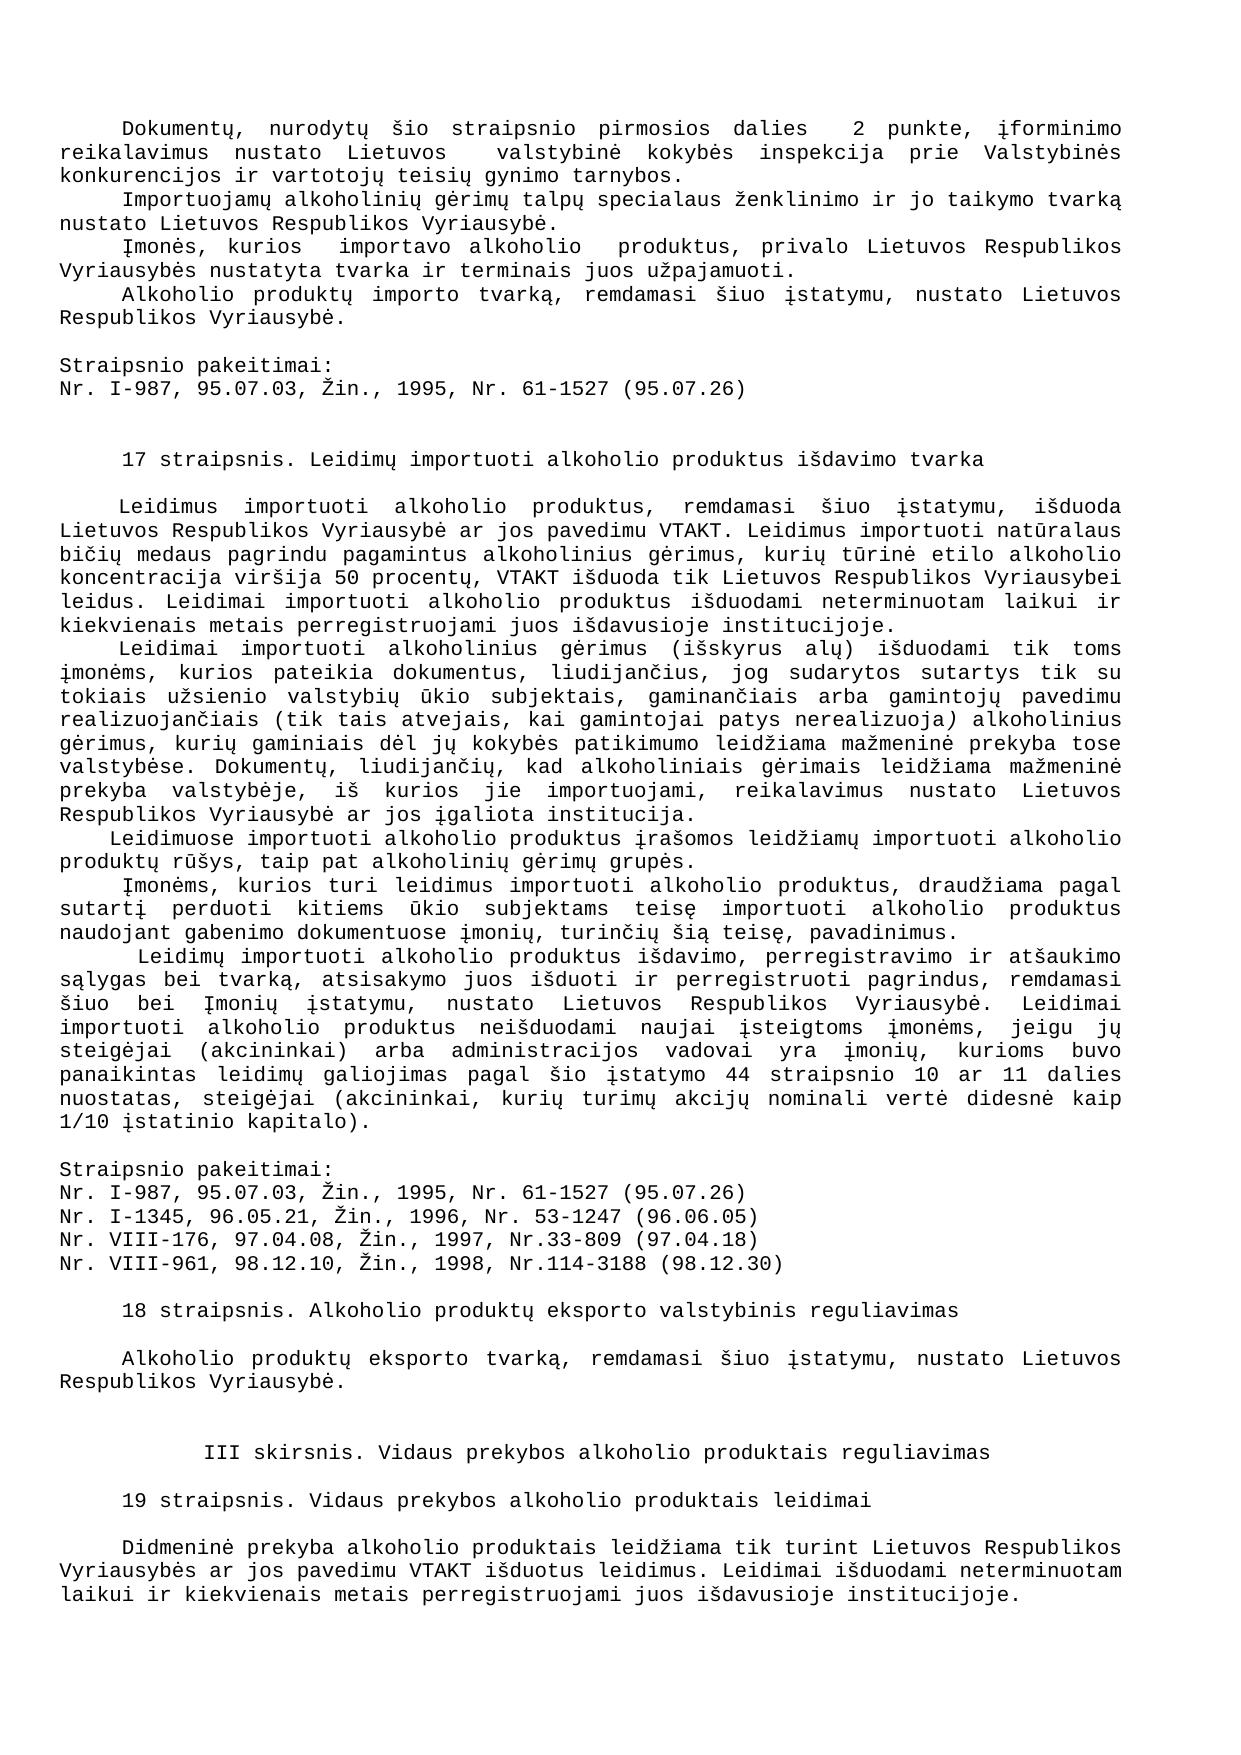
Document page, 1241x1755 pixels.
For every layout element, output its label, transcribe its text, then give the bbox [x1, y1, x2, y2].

text 17 straipsnis. Leidimų importuoti alkoholio produktus išdavimo tvarka [59, 449, 1122, 473]
text Nr. I-987, 95.07.03, Žin., 1995, Nr. 61-1527 (95.07.26) [59, 1182, 1122, 1206]
text Įmonėms, kurios turi leidimus importuoti alkoholio produktus, draudžiama pagal sutartį perduoti kitiems ūkio subjektams teisę importuoti alkoholio produktus naudojant gabenimo dokumentuose įmonių, turinčių šią teisę, pavadinimus. [59, 875, 1122, 946]
text Nr. VIII-176, 97.04.08, Žin., 1997, Nr.33-809 (97.04.18) [59, 1229, 1122, 1253]
text Leidimai importuoti alkoholinius gėrimus (išskyrus alų) išduodami tik toms įmonėms, kurios pateikia dokumentus, liudijančius, jog sudarytos sutartys tik su tokiais užsienio valstybių ūkio subjektais, gaminančiais arba gamintojų pavedimu realizuojančiais (tik tais atvejais, kai gamintojai patys nerealizuoja) alkoholinius gėrimus, kurių gaminiais dėl jų kokybės patikimumo leidžiama mažmeninė prekyba tose valstybėse. Dokumentų, liudijančių, kad alkoholiniais gėrimais leidžiama mažmeninė prekyba valstybėje, iš kurios jie importuojami, reikalavimus nustato Lietuvos Respublikos Vyriausybė ar jos įgaliota institucija. [59, 638, 1122, 827]
text Alkoholio produktų eksporto tvarką, remdamasi šiuo įstatymu, nustato Lietuvos Respublikos Vyriausybė. [59, 1348, 1122, 1395]
text Straipsnio pakeitimai: [59, 1158, 1122, 1182]
text Straipsnio pakeitimai: [59, 354, 1122, 378]
text 18 straipsnis. Alkoholio produktų eksporto valstybinis reguliavimas [59, 1300, 1122, 1324]
text Leidimus importuoti alkoholio produktus, remdamasi šiuo įstatymu, išduoda Lietuvos Respublikos Vyriausybė ar jos pavedimu VTAKT. Leidimus importuoti natūralaus bičių medaus pagrindu pagamintus alkoholinius gėrimus, kurių tūrinė etilo alkoholio koncentracija viršija 50 procentų, VTAKT išduoda tik Lietuvos Respublikos Vyriausybei leidus. Leidimai importuoti alkoholio produktus išduodami neterminuotam laikui ir kiekvienais metais perregistruojami juos išdavusioje institucijoje. [59, 496, 1122, 638]
text Nr. VIII-961, 98.12.10, Žin., 1998, Nr.114-3188 (98.12.30) [59, 1253, 1122, 1277]
text Įmonės, kurios importavo alkoholio produktus, privalo Lietuvos Respublikos Vyriausybės nustatyta tvarka ir terminais juos užpajamuoti. [59, 236, 1122, 284]
text Nr. I-1345, 96.05.21, Žin., 1996, Nr. 53-1247 (96.06.05) [59, 1206, 1122, 1229]
text III skirsnis. Vidaus prekybos alkoholio produktais reguliavimas [59, 1442, 1122, 1466]
text Didmeninė prekyba alkoholio produktais leidžiama tik turint Lietuvos Respublikos Vyriausybės ar jos pavedimu VTAKT išduotus leidimus. Leidimai išduodami neterminuotam laikui ir kiekvienais metais perregistruojami juos išdavusioje institucijoje. [59, 1537, 1122, 1608]
text Dokumentų, nurodytų šio straipsnio pirmosios dalies 2 punkte, įforminimo reikalavimus nustato Lietuvos valstybinė kokybės inspekcija prie Valstybinės konkurencijos ir vartotojų teisių gynimo tarnybos. [59, 118, 1122, 189]
text Nr. I-987, 95.07.03, Žin., 1995, Nr. 61-1527 (95.07.26) [59, 378, 1122, 402]
text Leidimų importuoti alkoholio produktus išdavimo, perregistravimo ir atšaukimo sąlygas bei tvarką, atsisakymo juos išduoti ir perregistruoti pagrindus, remdamasi šiuo bei Įmonių įstatymu, nustato Lietuvos Respublikos Vyriausybė. Leidimai importuoti alkoholio produktus neišduodami naujai įsteigtoms įmonėms, jeigu jų steigėjai (akcininkai) arba administracijos vadovai yra įmonių, kurioms buvo panaikintas leidimų galiojimas pagal šio įstatymo 44 straipsnio 10 ar 11 dalies nuostatas, steigėjai (akcininkai, kurių turimų akcijų nominali vertė didesnė kaip 1/10 įstatinio kapitalo). [59, 946, 1122, 1135]
text 19 straipsnis. Vidaus prekybos alkoholio produktais leidimai [59, 1489, 1122, 1513]
text Importuojamų alkoholinių gėrimų talpų specialaus ženklinimo ir jo taikymo tvarką nustato Lietuvos Respublikos Vyriausybė. [59, 189, 1122, 236]
text Alkoholio produktų importo tvarką, remdamasi šiuo įstatymu, nustato Lietuvos Respublikos Vyriausybė. [59, 284, 1122, 331]
text Leidimuose importuoti alkoholio produktus įrašomos leidžiamų importuoti alkoholio produktų rūšys, taip pat alkoholinių gėrimų grupės. [59, 827, 1122, 875]
